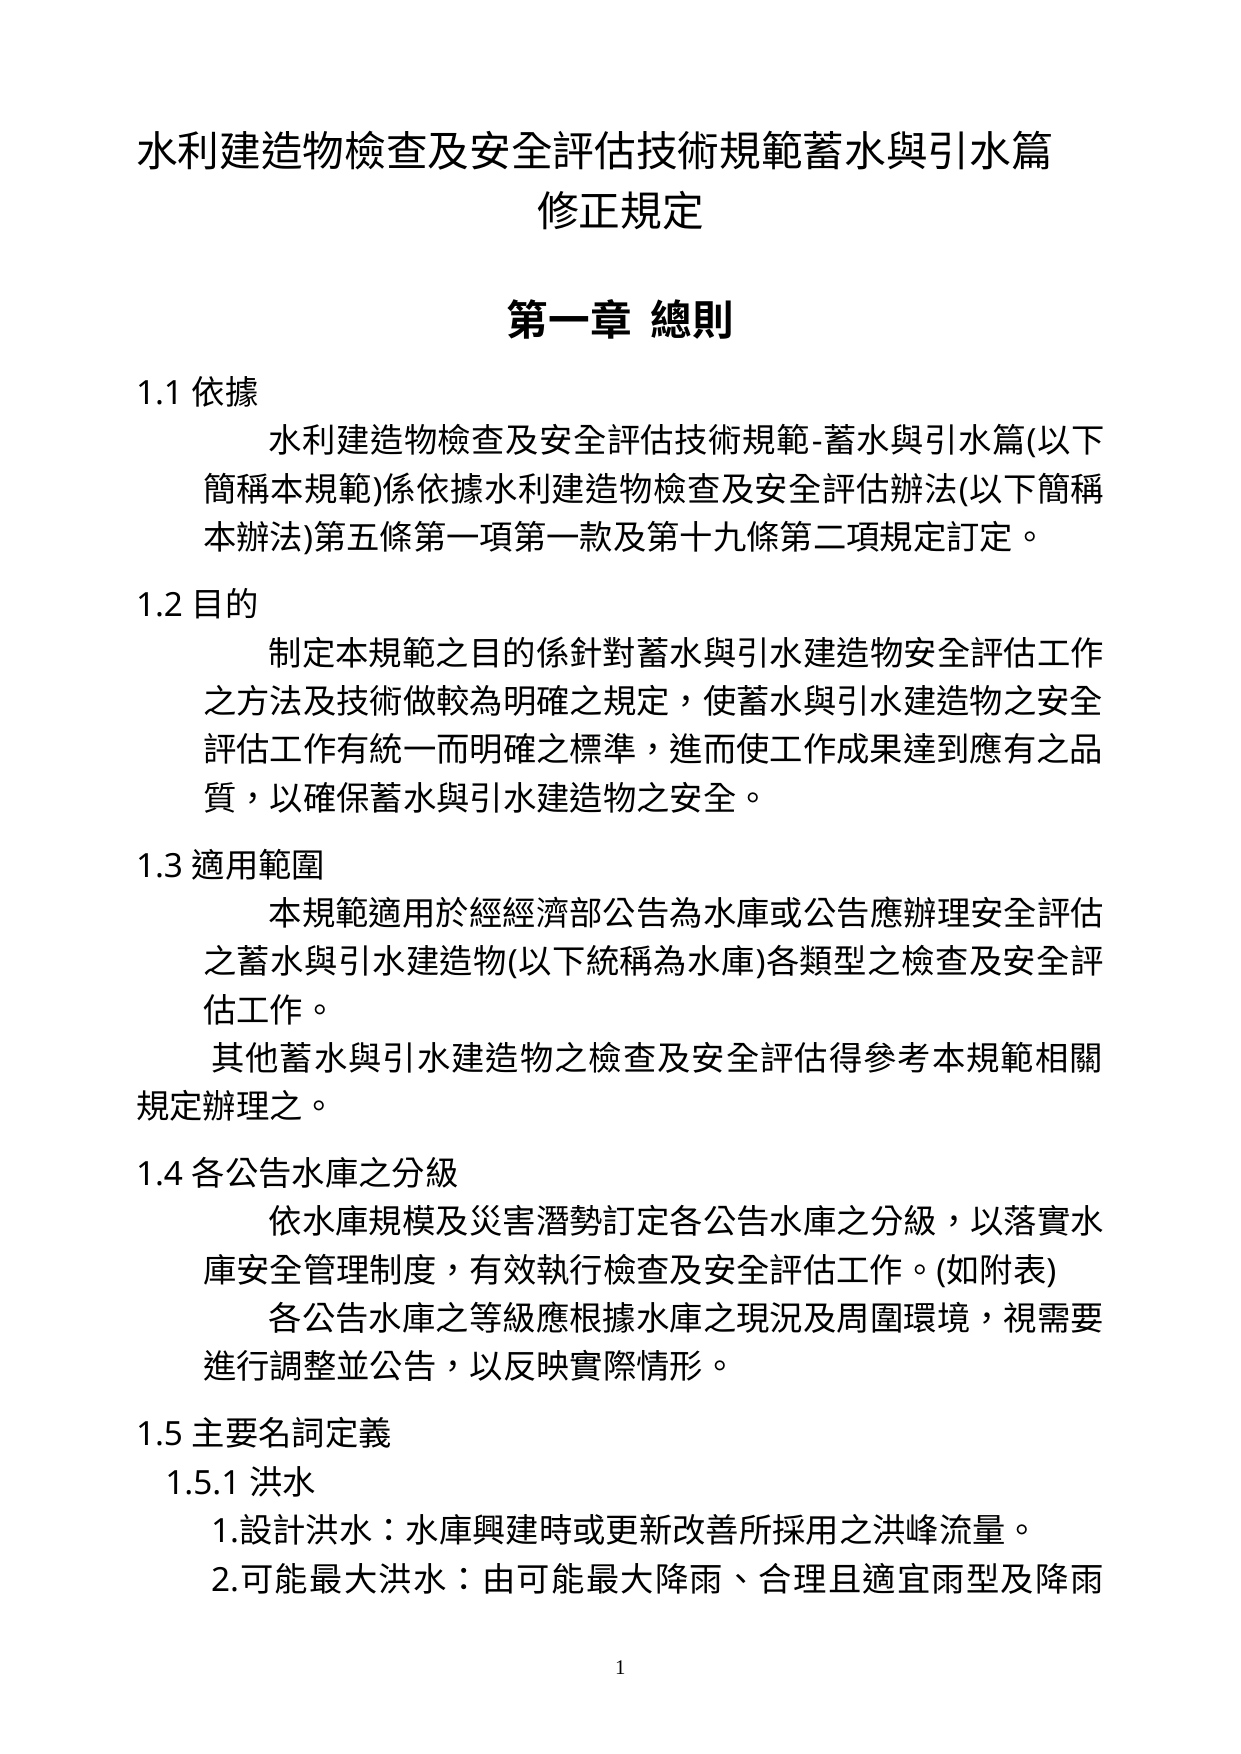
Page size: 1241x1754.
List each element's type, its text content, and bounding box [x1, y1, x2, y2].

text 本規範適用於經經濟部公告為水庫或公告應辦理安全評估之蓄水與引水建造物(以下統稱為水庫)各類型之檢查及安全評估工作。 [203, 887, 1104, 1032]
text 1.設計洪水：水庫興建時或更新改善所採用之洪峰流量。 [136, 1504, 1104, 1552]
text 1.2 目的 [136, 578, 1104, 627]
text 2.可能最大洪水：由可能最大降雨、合理且適宜雨型及降雨 [211, 1552, 1104, 1601]
text 1.1 依據 [136, 366, 1104, 414]
text 修正規定 [136, 178, 1104, 239]
text 1.3 適用範圍 [136, 838, 1104, 887]
text 制定本規範之目的係針對蓄水與引水建造物安全評估工作之方法及技術做較為明確之規定，使蓄水與引水建造物之安全評估工作有統一而明確之標準，進而使工作成果達到應有之品質，以確保蓄水與引水建造物之安全。 [203, 627, 1104, 819]
text 1.4 各公告水庫之分級 [136, 1147, 1104, 1195]
text 水利建造物檢查及安全評估技術規範-蓄水與引水篇(以下簡稱本規範)係依據水利建造物檢查及安全評估辦法(以下簡稱本辦法)第五條第一項第一款及第十九條第二項規定訂定。 [203, 414, 1104, 559]
text 1.5.1 洪水 [136, 1456, 1104, 1504]
text 第一章 總則 [136, 287, 1104, 347]
text 水利建造物檢查及安全評估技術規範蓄水與引水篇 [136, 118, 1104, 178]
text 依水庫規模及災害潛勢訂定各公告水庫之分級，以落實水庫安全管理制度，有效執行檢查及安全評估工作。(如附表) [203, 1195, 1104, 1292]
text 其他蓄水與引水建造物之檢查及安全評估得參考本規範相關規定辦理之。 [136, 1032, 1104, 1128]
text 各公告水庫之等級應根據水庫之現況及周圍環境，視需要進行調整並公告，以反映實際情形。 [203, 1292, 1104, 1388]
text 1.5 主要名詞定義 [136, 1407, 1104, 1456]
